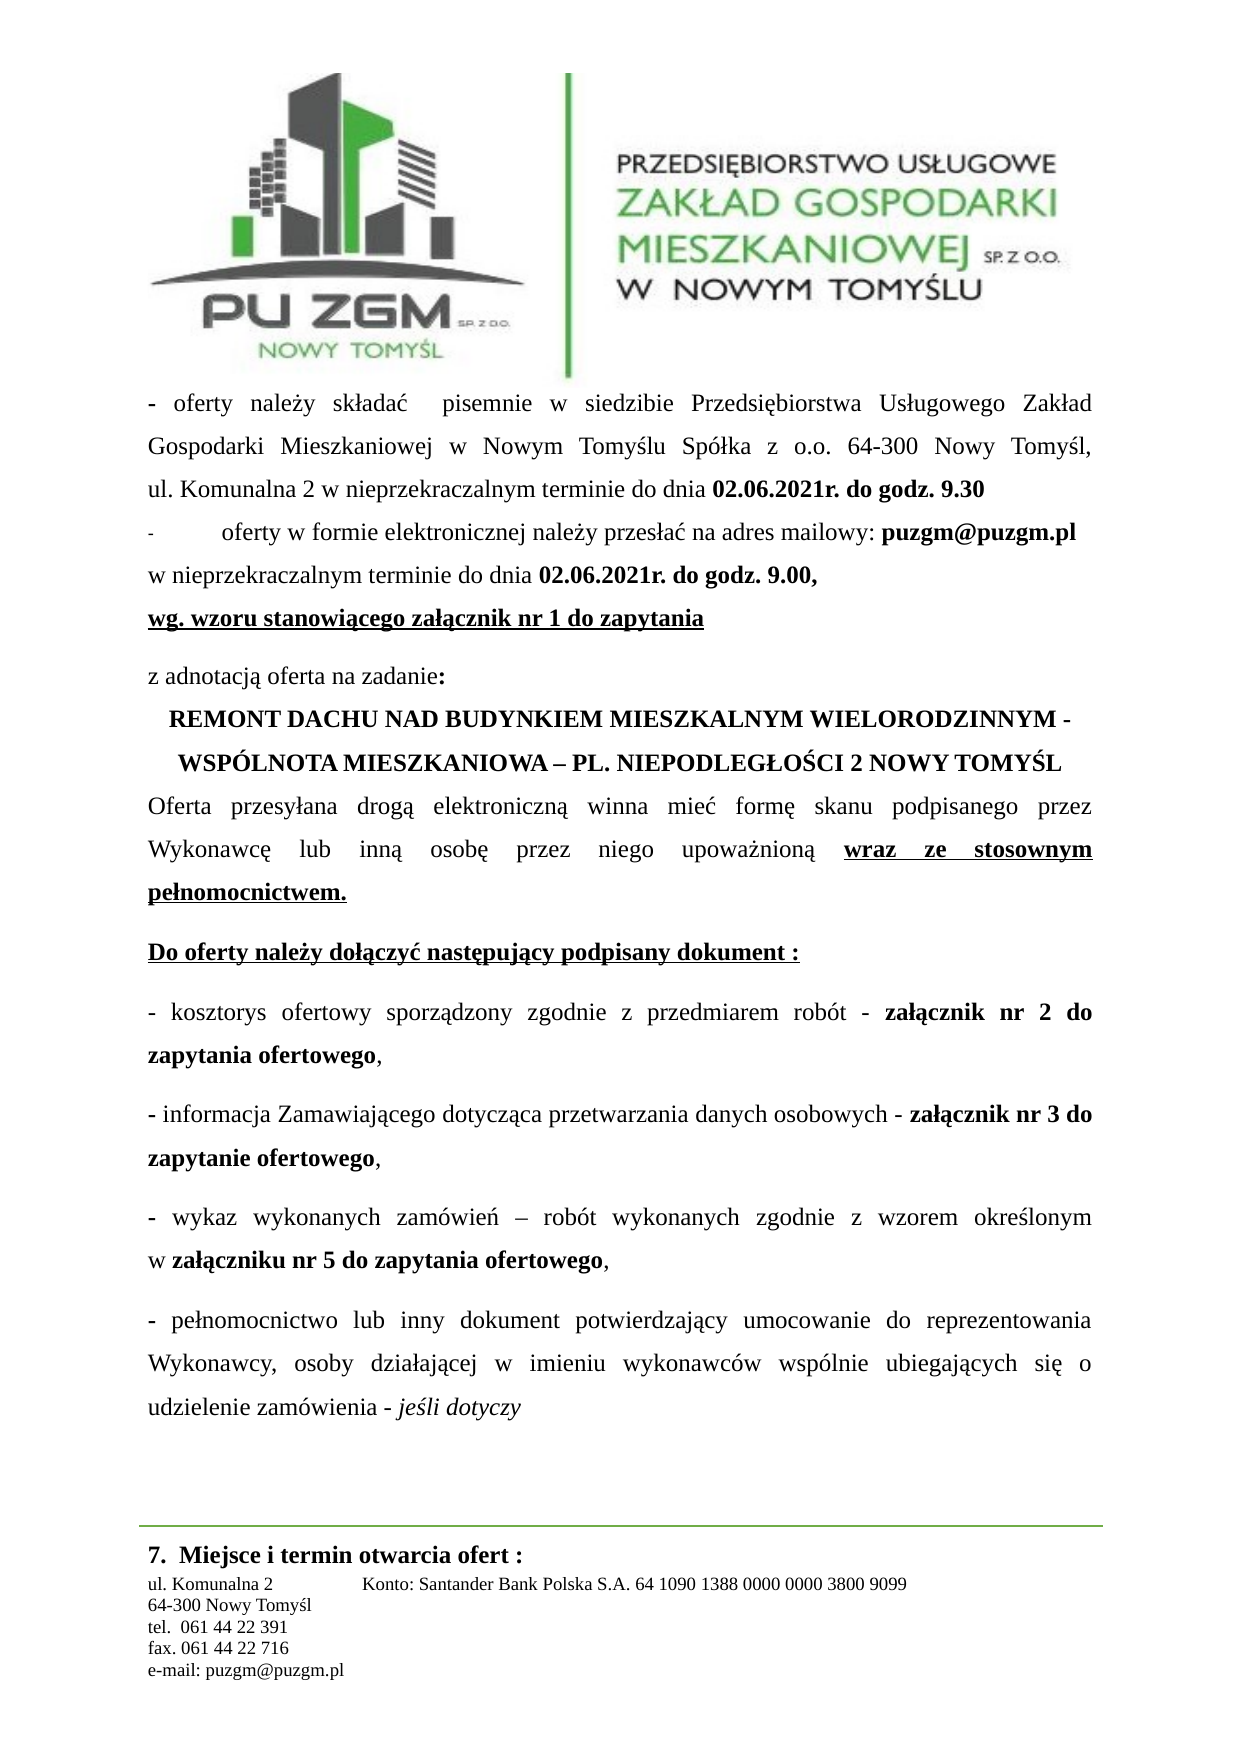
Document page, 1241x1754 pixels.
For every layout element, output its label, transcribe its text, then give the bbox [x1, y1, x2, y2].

text - pełnomocnictwo lub inny dokument potwierdzający umocowanie do reprezentowania Wykonawcy, osoby działającej w imieniu wykonawców wspólnie ubiegających się o udzielenie zamówienia - jeśli dotyczy [148, 1305, 1093, 1420]
text Oferta przesyłana drogą elektroniczną winna mieć formę skanu podpisanego przez Wykonawcę lub inną osobę przez niego upoważnioną wraz ze stosownym pełnomocnictwem. [148, 791, 1093, 906]
text - oferty należy składać pisemnie w siedzibie Przedsiębiorstwa Usługowego Zakład Gospodarki Mieszkaniowej w Nowym Tomyślu Spółka z o.o. 64-300 Nowy Tomyśl, ul. Komunalna 2 w nieprzekraczalnym terminie do dnia 02.06.2021r. do godz. 9.30 [148, 388, 1093, 503]
picture [147, 73, 1093, 388]
text - informacja Zamawiającego dotycząca przetwarzania danych osobowych - załącznik nr 3 do zapytanie ofertowego, [148, 1099, 1093, 1171]
text Do oferty należy dołączyć następujący podpisany dokument : [148, 937, 1093, 966]
list REMONT DACHU NAD BUDYNKIEM MIESZKALNYM WIELORODZINNYM - WSPÓLNOTA MIESZKANIOWA – PL. NIEPODLEGŁOŚCI 2 NOWY TOMYŚL [148, 704, 1093, 776]
text - kosztorys ofertowy sporządzony zgodnie z przedmiarem robót - załącznik nr 2 do zapytania ofertowego, [148, 997, 1093, 1068]
list oferty w formie elektronicznej należy przesłać na adres mailowy: puzgm@puzgm.pl w nieprzekraczalnym terminie do dnia 02.06.2021r. do godz. 9.00, wg. wzoru stanowiącego załącznik nr 1 do zapytania [148, 517, 1093, 632]
text 7. Miejsce i termin otwarcia ofert : [148, 1540, 1093, 1569]
text - wykaz wykonanych zamówień – robót wykonanych zgodnie z wzorem określonym w załączniku nr 5 do zapytania ofertowego, [148, 1202, 1093, 1274]
text z adnotacją oferta na zadanie: [148, 661, 1093, 690]
